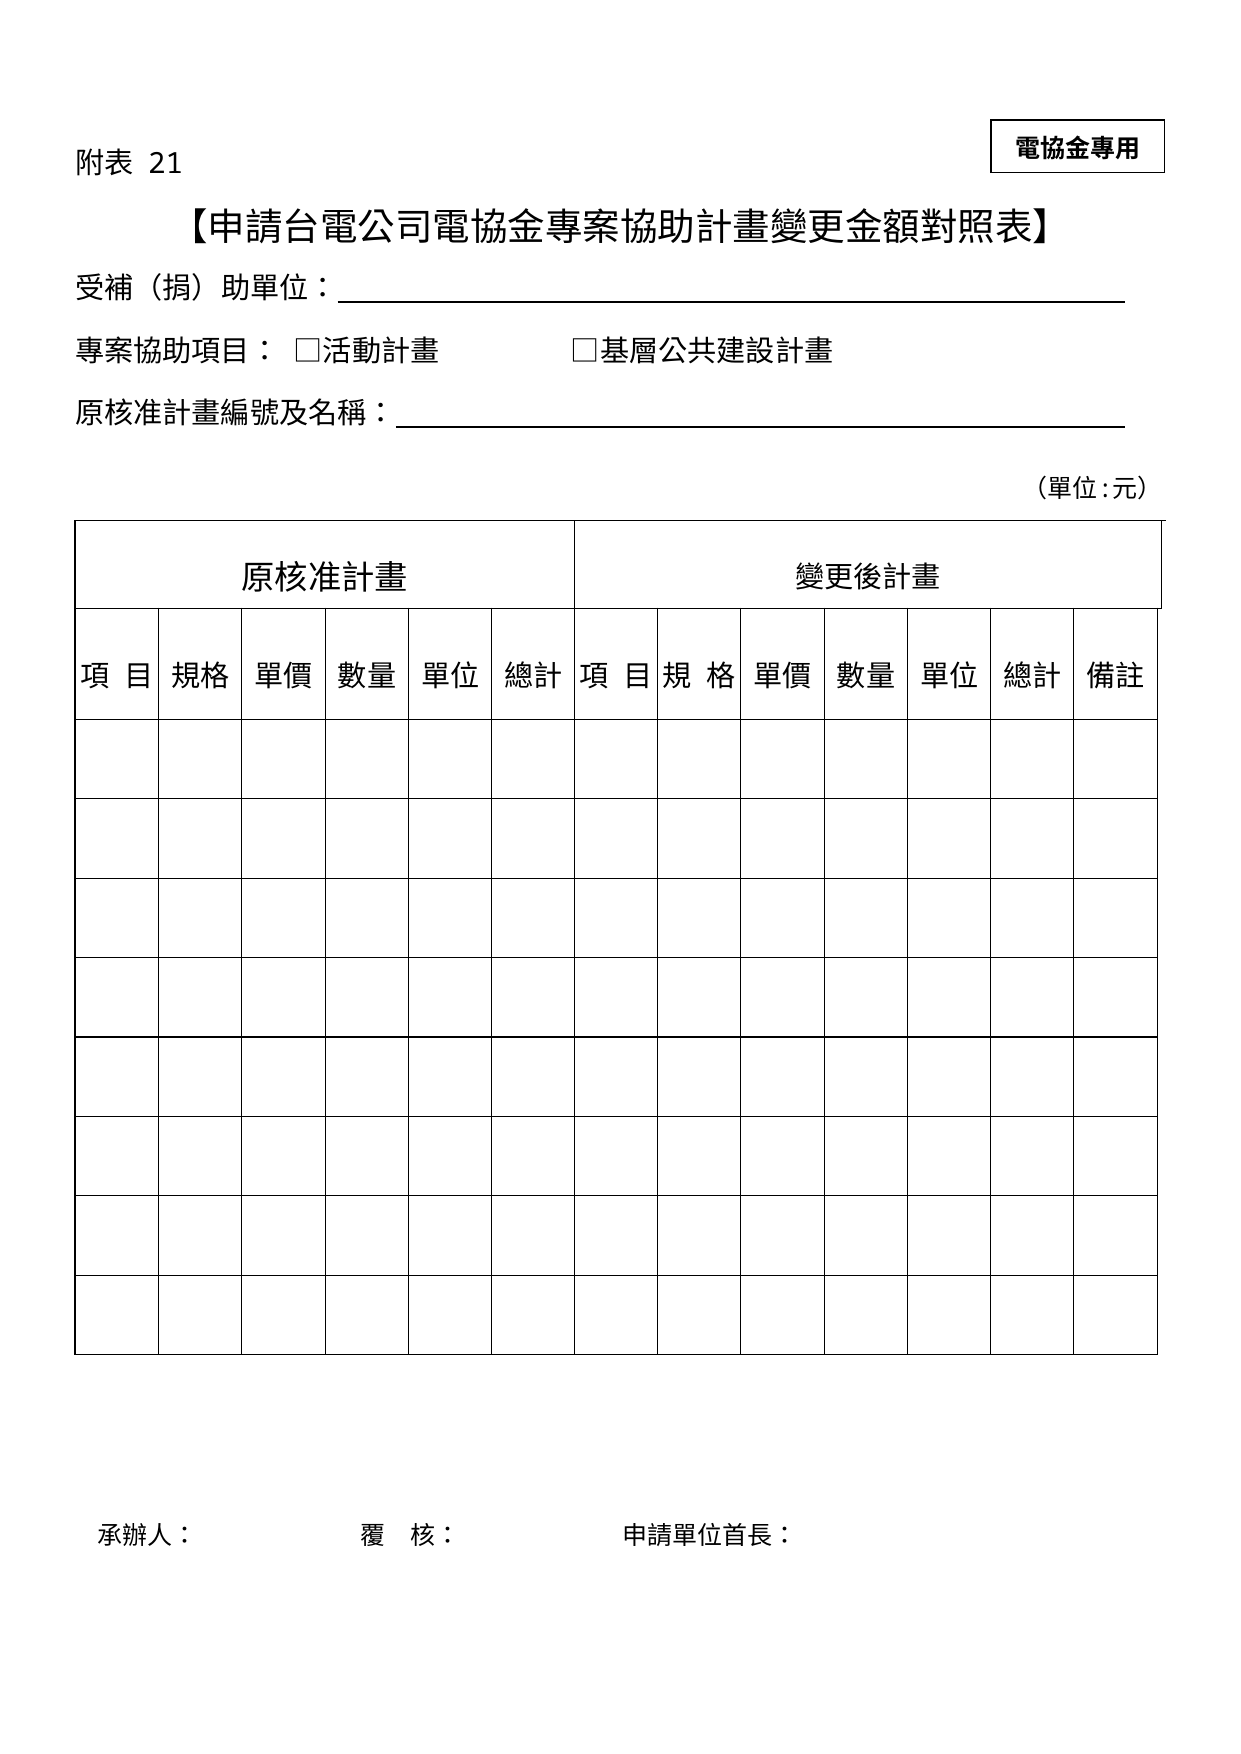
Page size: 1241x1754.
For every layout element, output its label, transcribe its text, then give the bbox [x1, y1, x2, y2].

table_cell [908, 879, 990, 957]
table_cell [575, 1038, 657, 1116]
table_cell [658, 1117, 740, 1195]
text 專案協助項目： □活動計畫 □基層公共建設計畫 [75, 307, 1233, 369]
table_cell 項 目 [76, 609, 158, 718]
table_cell [326, 720, 408, 798]
table_cell [991, 958, 1073, 1036]
table_cell [326, 879, 408, 957]
table_cell [1161, 1195, 1166, 1275]
table_cell 單價 [242, 609, 325, 718]
table_cell [1161, 1116, 1166, 1195]
table_cell [825, 1276, 907, 1354]
table_cell [1161, 1275, 1166, 1354]
table_cell [409, 1196, 491, 1275]
table_cell [76, 879, 158, 957]
table_cell [409, 1276, 491, 1354]
table_cell [741, 1276, 824, 1354]
table_cell [159, 1196, 241, 1275]
table_cell [908, 799, 990, 877]
table_cell [991, 1196, 1073, 1275]
table_cell [76, 1117, 158, 1195]
table_cell [575, 1276, 657, 1354]
table_cell [741, 1117, 824, 1195]
table_cell [741, 1196, 824, 1275]
table_cell [1074, 1196, 1157, 1275]
table_header （單位:元） [75, 432, 1166, 520]
table_cell [658, 720, 740, 798]
table_cell [1161, 957, 1166, 1036]
table_cell [658, 1196, 740, 1275]
table_cell [409, 879, 491, 957]
table_cell [908, 1117, 990, 1195]
table_cell [242, 958, 325, 1036]
table_cell [242, 1276, 325, 1354]
table_cell [825, 1038, 907, 1116]
table_cell [1074, 1038, 1157, 1116]
table_cell [492, 1276, 574, 1354]
table_cell [825, 1196, 907, 1275]
table_cell [1074, 1276, 1157, 1354]
table_cell [492, 1196, 574, 1275]
table_cell [1161, 1036, 1166, 1116]
text 承辦人： 覆 核： 申請單位首長： [73, 1492, 1165, 1554]
table_cell [159, 1276, 241, 1354]
table_cell [159, 799, 241, 877]
table_cell [825, 958, 907, 1036]
table_cell [1161, 608, 1166, 718]
table_cell [991, 1038, 1073, 1116]
table_cell [575, 1117, 657, 1195]
table_cell [658, 879, 740, 957]
table_cell [991, 799, 1073, 877]
table_cell [1161, 719, 1166, 798]
table_cell [1074, 958, 1157, 1036]
table_cell 單位 [908, 609, 990, 718]
table_cell 總計 [492, 609, 574, 718]
table_cell [409, 799, 491, 877]
table_cell [908, 720, 990, 798]
table_cell [76, 1196, 158, 1275]
table_cell 數量 [825, 609, 907, 718]
table_cell [825, 879, 907, 957]
text 原核准計畫編號及名稱： [62, 369, 1181, 432]
table_cell [242, 720, 325, 798]
table_cell [658, 799, 740, 877]
table_cell [76, 720, 158, 798]
table_cell [326, 799, 408, 877]
table_cell 規格 [159, 609, 241, 718]
table_cell [741, 799, 824, 877]
table_cell [741, 1038, 824, 1116]
table_cell [1074, 799, 1157, 877]
table_cell [492, 1038, 574, 1116]
table_cell [76, 799, 158, 877]
table_cell [159, 720, 241, 798]
table_cell [575, 720, 657, 798]
table_cell [326, 1038, 408, 1116]
table_cell [1074, 1117, 1157, 1195]
table_cell 單價 [741, 609, 824, 718]
table_cell [76, 1038, 158, 1116]
table_cell [492, 799, 574, 877]
table_cell 數量 [326, 609, 408, 718]
table_cell [575, 1196, 657, 1275]
table_cell [409, 1038, 491, 1116]
table_cell [741, 879, 824, 957]
table_cell [242, 1117, 325, 1195]
table_cell [658, 1276, 740, 1354]
table_cell 合 計 [76, 1276, 158, 1354]
table_cell [159, 1038, 241, 1116]
table_cell [1161, 878, 1166, 957]
table_cell 備註 [1074, 609, 1157, 718]
table_cell [242, 1196, 325, 1275]
table_cell [492, 958, 574, 1036]
table_cell 單位 [409, 609, 491, 718]
table_cell [159, 958, 241, 1036]
table_cell [1074, 720, 1157, 798]
text 電協金專用 [1007, 128, 1149, 164]
table_cell [326, 1276, 408, 1354]
table_cell [242, 799, 325, 877]
table_cell [409, 1117, 491, 1195]
table_cell 變更後計畫 [575, 521, 1161, 608]
table_cell [908, 1038, 990, 1116]
table_cell 原核准計畫 [76, 521, 574, 608]
table_cell [991, 720, 1073, 798]
table_cell [658, 1038, 740, 1116]
table_cell [409, 720, 491, 798]
table_cell [575, 799, 657, 877]
table_cell [908, 958, 990, 1036]
table_cell [492, 720, 574, 798]
table_cell [326, 1117, 408, 1195]
table_cell [1161, 798, 1166, 877]
text 受補（捐）助單位： [75, 244, 1165, 307]
table_cell [658, 958, 740, 1036]
table_cell [575, 879, 657, 957]
table_cell [492, 879, 574, 957]
table_cell 總計 [991, 609, 1073, 718]
table_cell [825, 799, 907, 877]
table_cell [76, 958, 158, 1036]
table_cell [741, 720, 824, 798]
table_cell [242, 1038, 325, 1116]
table_cell [991, 1276, 1073, 1354]
table_cell [908, 1196, 990, 1275]
table_cell [991, 879, 1073, 957]
table_cell [991, 1117, 1073, 1195]
table_cell [326, 958, 408, 1036]
table_cell [575, 958, 657, 1036]
table_cell [825, 720, 907, 798]
table_cell [741, 958, 824, 1036]
text 附表 21：申請台電公司電協金專案協助計畫變更說明書 [75, 119, 1195, 182]
table_cell [159, 879, 241, 957]
table_cell [1074, 879, 1157, 957]
table_cell 規 格 [658, 609, 740, 718]
table_cell 項 目 [575, 609, 657, 718]
table_cell [159, 1117, 241, 1195]
table_cell [326, 1196, 408, 1275]
text 【申請台電公司電協金專案協助計畫變更金額對照表】 [75, 182, 1165, 244]
table_cell [409, 958, 491, 1036]
table_cell [1162, 521, 1166, 608]
table_cell [908, 1276, 990, 1354]
table_cell [825, 1117, 907, 1195]
table_cell [242, 879, 325, 957]
table_cell [492, 1117, 574, 1195]
